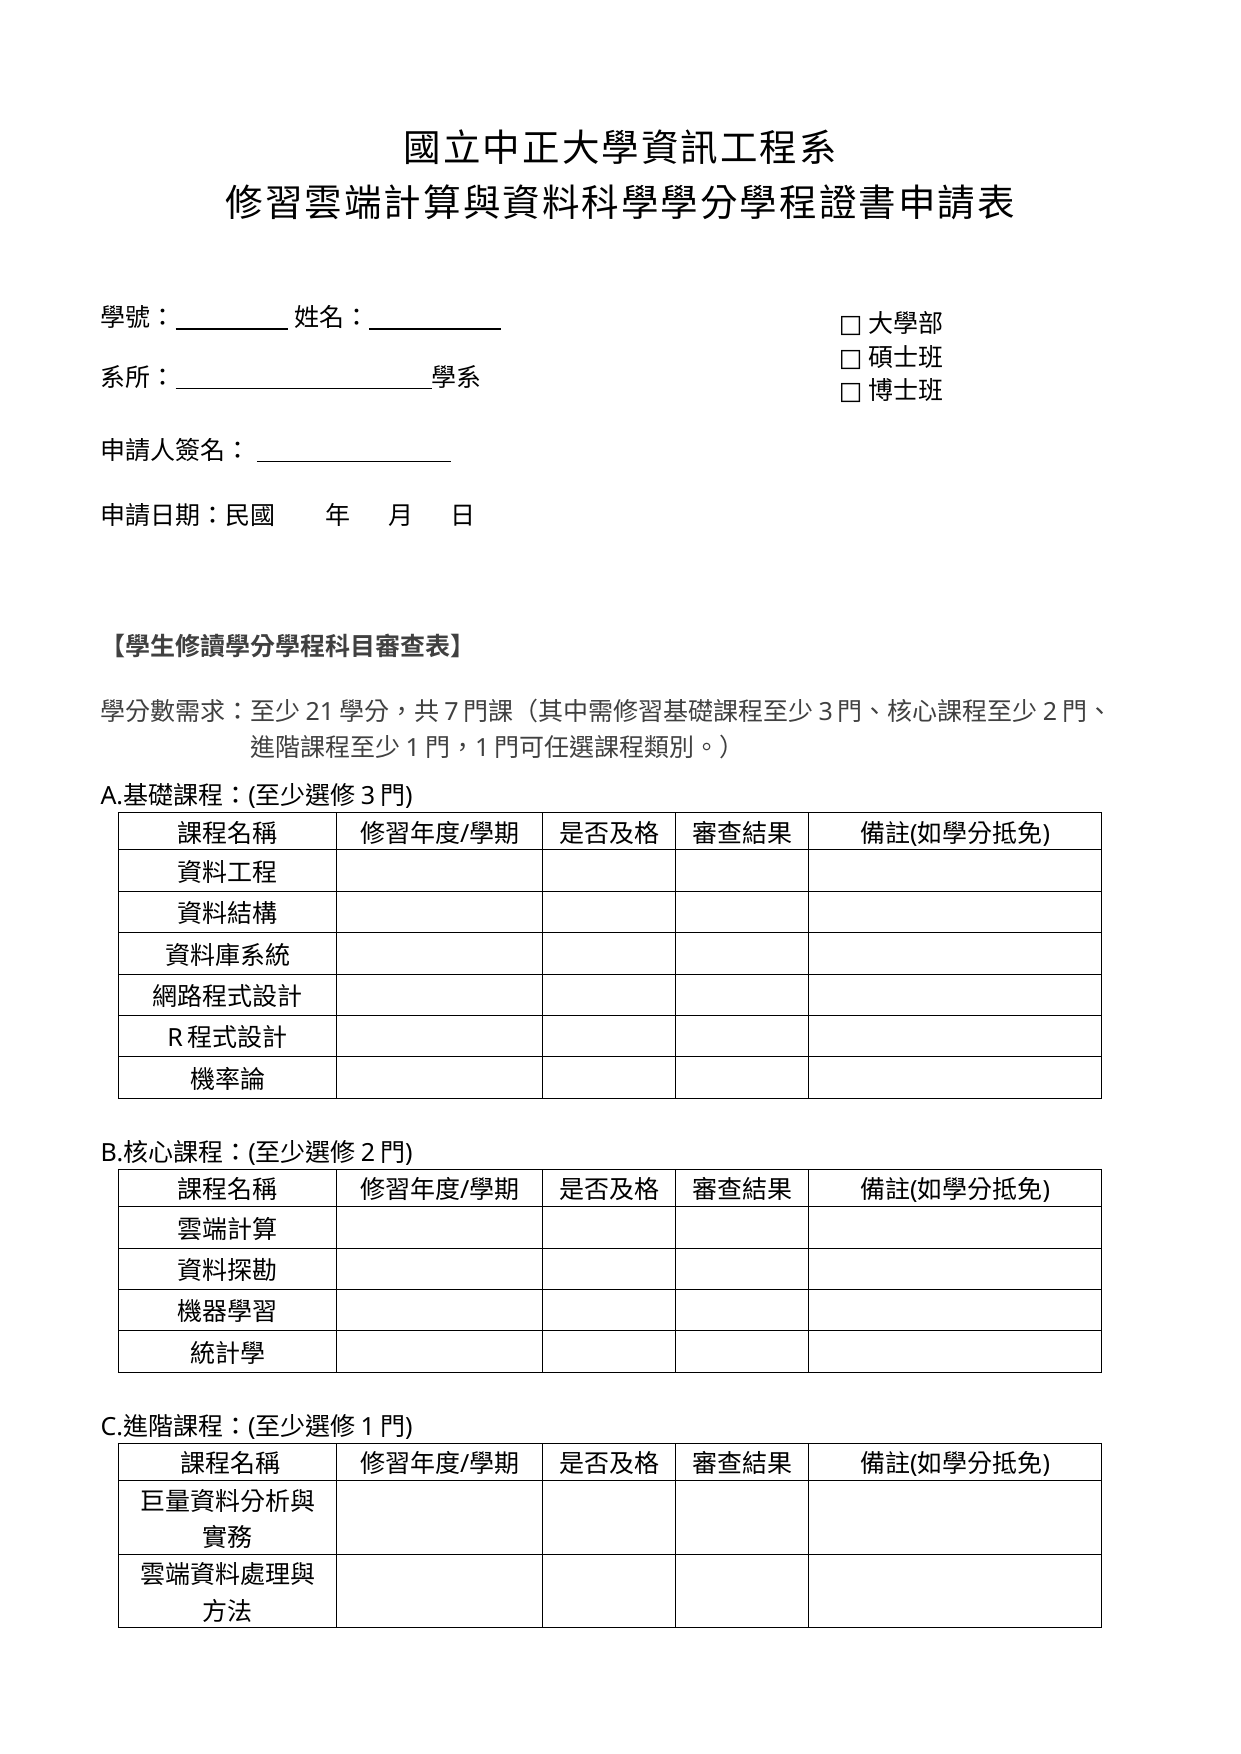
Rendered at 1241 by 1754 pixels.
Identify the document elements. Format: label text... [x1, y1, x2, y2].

table_cell [543, 1331, 675, 1372]
table_cell 資料探勘 [119, 1249, 336, 1289]
table_cell [809, 850, 1101, 891]
table_header 是否及格 [543, 1444, 675, 1480]
table_cell 機率論 [119, 1057, 336, 1097]
text 申請日期：民國 年 月 日 [100, 496, 1140, 532]
text 【學生修讀學分學程科目審查表】 [100, 627, 1140, 662]
text C.進階課程：(至少選修1門) [100, 1407, 1140, 1443]
table_cell [809, 1555, 1101, 1627]
table_cell [809, 1057, 1101, 1097]
table_cell [337, 1207, 542, 1247]
table_cell [809, 892, 1101, 932]
table_header 課程名稱 [119, 1170, 336, 1206]
table_header 是否及格 [543, 1170, 675, 1206]
text A.基礎課程：(至少選修3門) [100, 776, 1140, 812]
text □ 博士班 [838, 373, 1011, 406]
table_cell [337, 850, 542, 891]
table_cell [676, 1555, 808, 1627]
table_cell [543, 1207, 675, 1247]
table_cell 資料工程 [119, 850, 336, 891]
table_header 修習年度/學期 [337, 1170, 542, 1206]
table_cell [809, 1481, 1101, 1554]
table_cell 雲端計算 [119, 1207, 336, 1247]
text □ 碩士班 [838, 339, 1011, 373]
table_cell [809, 975, 1101, 1015]
table_header 備註(如學分抵免) [809, 1444, 1101, 1480]
table_cell [337, 1249, 542, 1289]
table_cell [337, 1057, 542, 1097]
table_cell 資料庫系統 [119, 933, 336, 973]
text 系所： 學系 [100, 358, 832, 393]
table_cell [337, 1290, 542, 1330]
table_cell [676, 1331, 808, 1372]
table_cell [337, 1481, 542, 1554]
text [1017, 358, 1140, 393]
table_cell 雲端資料處理與方法 [119, 1555, 336, 1627]
table_cell [337, 1016, 542, 1056]
table_cell [543, 1290, 675, 1330]
table_cell [337, 892, 542, 932]
table_cell R程式設計 [119, 1016, 336, 1056]
table_cell [676, 1481, 808, 1554]
table_cell [543, 1555, 675, 1627]
text □ 大學部 [838, 306, 1011, 339]
table_cell [543, 933, 675, 973]
table_cell [809, 933, 1101, 973]
table_cell [543, 892, 675, 932]
table_header 課程名稱 [119, 813, 336, 849]
table_cell [337, 975, 542, 1015]
table_cell [676, 850, 808, 891]
table_cell [337, 1555, 542, 1627]
table_cell [676, 933, 808, 973]
table_cell 巨量資料分析與實務 [119, 1481, 336, 1554]
table_cell [809, 1290, 1101, 1330]
table_header 審查結果 [676, 1444, 808, 1480]
text B.核心課程：(至少選修2門) [100, 1133, 1140, 1169]
text 國立中正大學資訊工程系 [100, 118, 1140, 172]
table_cell 網路程式設計 [119, 975, 336, 1015]
table_cell [676, 975, 808, 1015]
table_cell [676, 1057, 808, 1097]
table_cell [676, 1290, 808, 1330]
table_cell 資料結構 [119, 892, 336, 932]
table_cell [809, 1016, 1101, 1056]
table_cell [543, 975, 675, 1015]
table_cell [337, 933, 542, 973]
table_header 修習年度/學期 [337, 813, 542, 849]
text 學分數需求：至少21學分，共7門課（其中需修習基礎課程至少3門、核心課程至少2門、 進階課程至少1門，1門可任選課程類別。） [100, 692, 1140, 763]
table_cell [676, 1207, 808, 1247]
table_header 是否及格 [543, 813, 675, 849]
table_cell 統計學 [119, 1331, 336, 1372]
table_header 審查結果 [676, 813, 808, 849]
text 學號： 姓名： [100, 300, 1140, 463]
table_cell [337, 1331, 542, 1372]
table_header 備註(如學分抵免) [809, 813, 1101, 849]
table_cell [543, 1481, 675, 1554]
table_cell [809, 1249, 1101, 1289]
table_cell [676, 1249, 808, 1289]
table_cell [543, 1016, 675, 1056]
table_header 課程名稱 [119, 1444, 336, 1480]
table_cell 機器學習 [119, 1290, 336, 1330]
table_cell [809, 1331, 1101, 1372]
table_header 修習年度/學期 [337, 1444, 542, 1480]
table_cell [809, 1207, 1101, 1247]
text 申請人簽名： [100, 431, 1140, 466]
table_cell [676, 1016, 808, 1056]
table_cell [676, 892, 808, 932]
table_cell [543, 1057, 675, 1097]
table_cell [543, 1249, 675, 1289]
table_header 備註(如學分抵免) [809, 1170, 1101, 1206]
text 修習雲端計算與資料科學學分學程證書申請表 [100, 172, 1140, 227]
table_cell [543, 850, 675, 891]
table_header 審查結果 [676, 1170, 808, 1206]
